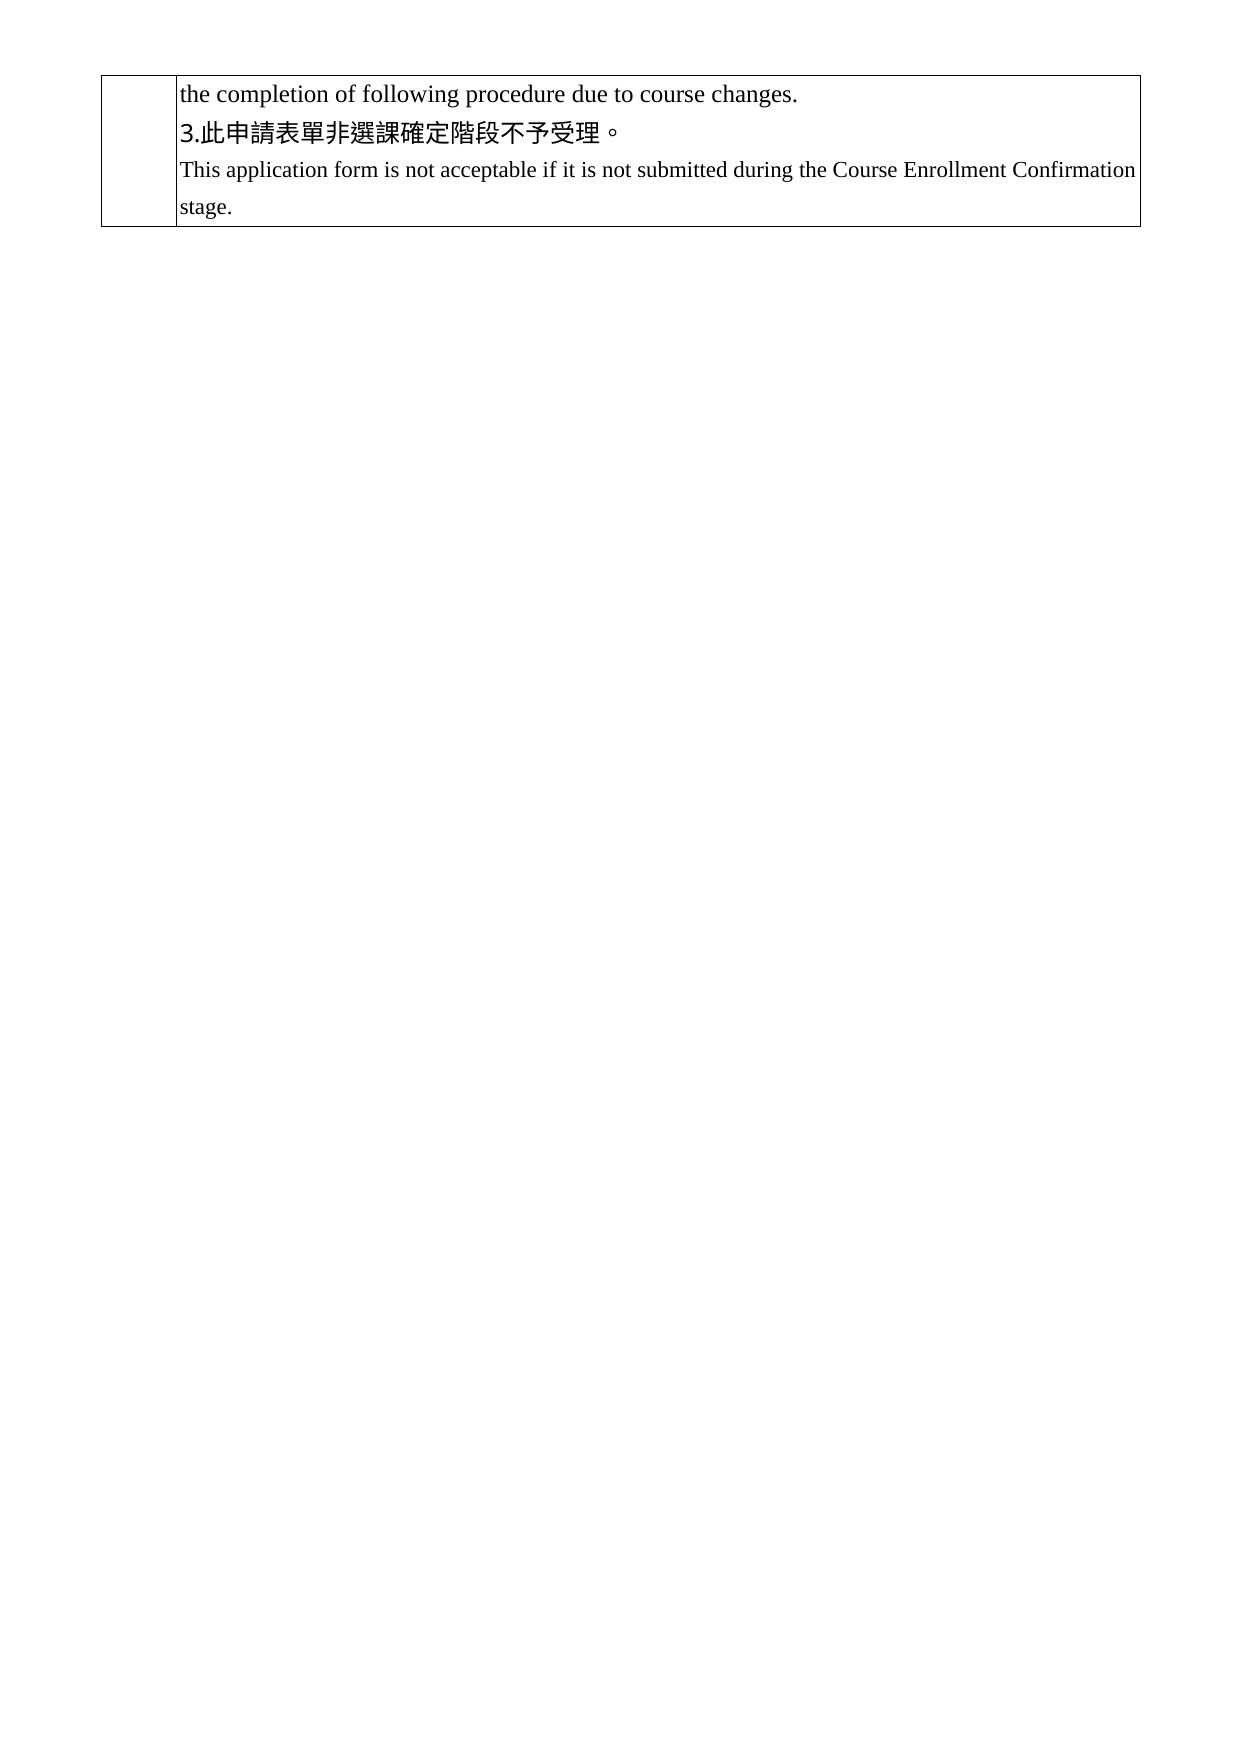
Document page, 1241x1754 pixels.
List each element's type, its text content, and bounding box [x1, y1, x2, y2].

table_cell [102, 76, 176, 226]
table_cell the completion of following procedure due to course changes. 3.此申請表單非選課確定階段不予受理。 This application form is not acceptable if it is not submitted during the Course Enrollment Confirmation stage. [177, 76, 1140, 226]
